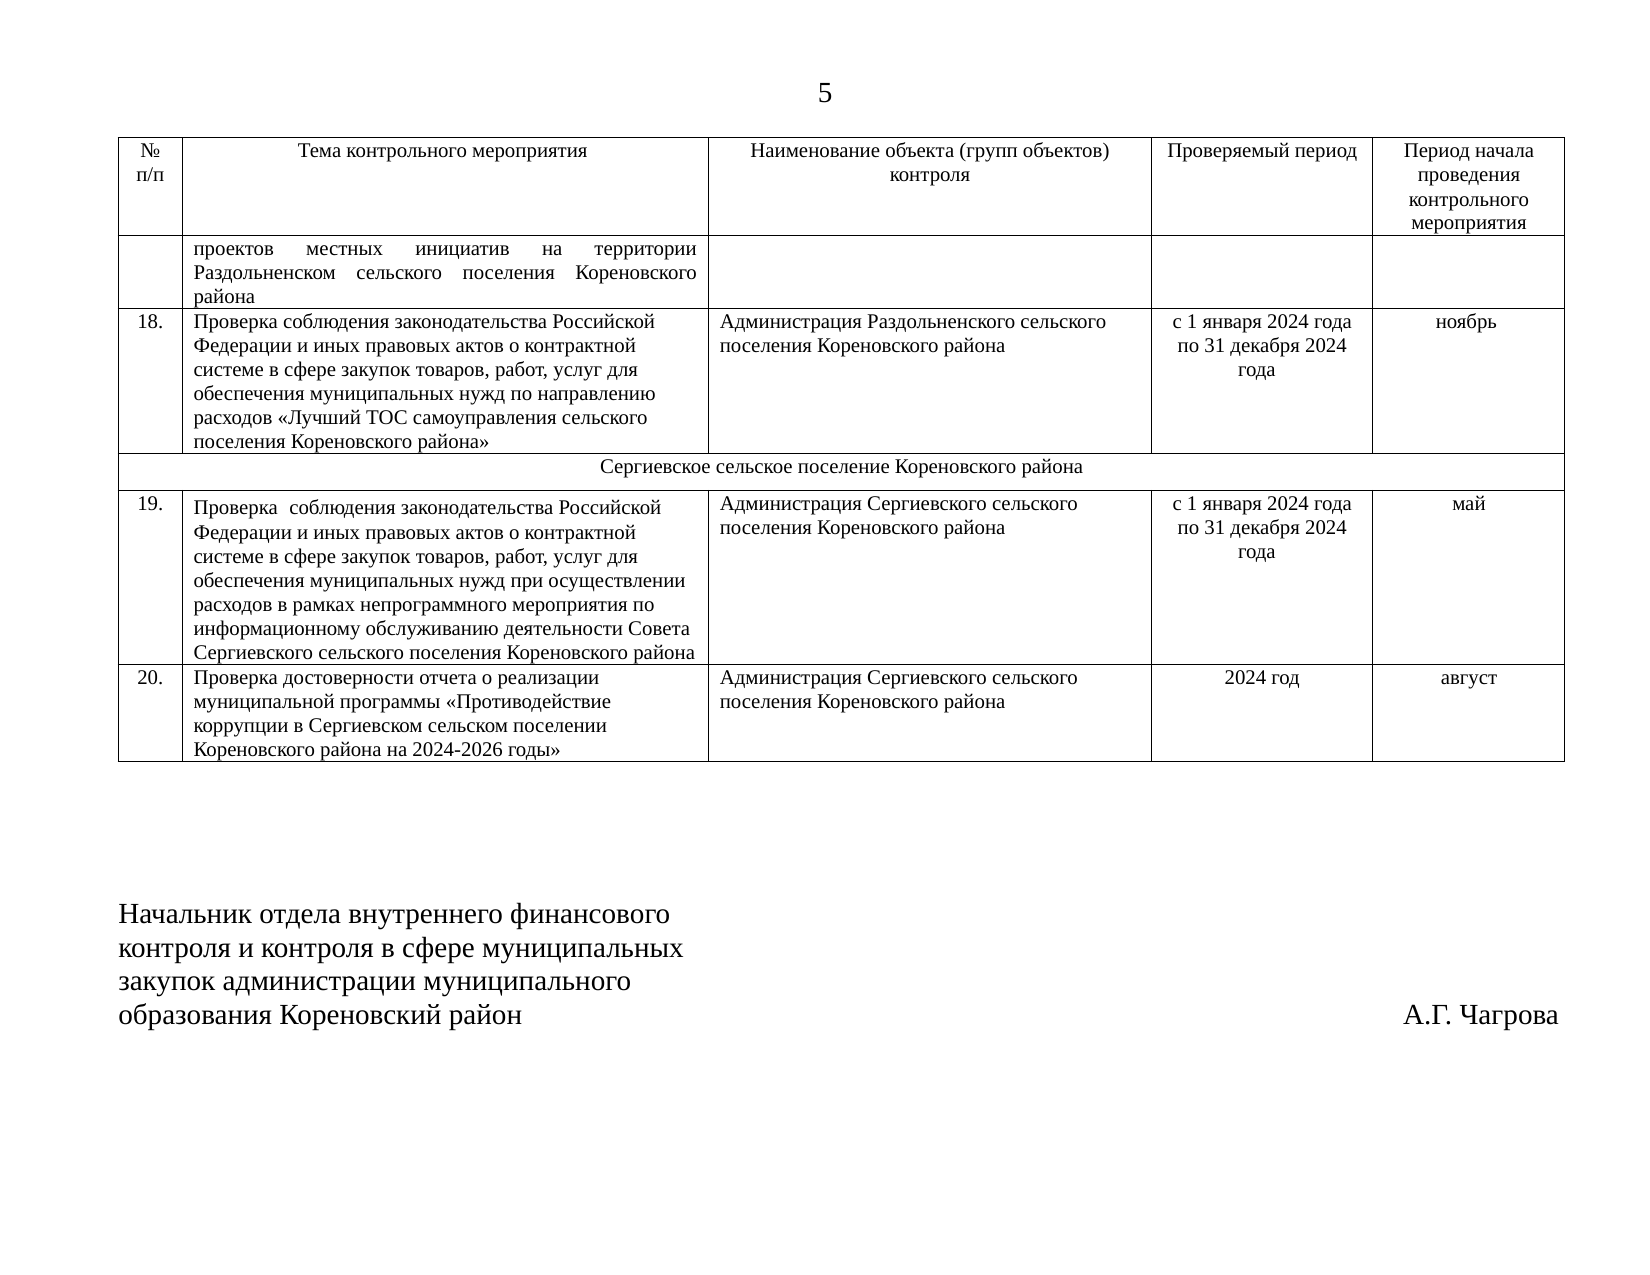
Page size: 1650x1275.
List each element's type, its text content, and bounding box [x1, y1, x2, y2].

table_cell Проверка соблюдения законодательства Российской Федерации и иных правовых актов о контрактной системе в сфере закупок товаров, работ, услуг для обеспечения муниципальных нужд при осуществлении расходов в рамках непрограммного мероприятия по информационному обслуживанию деятельности Совета Сергиевского сельского поселения Кореновского района [183, 491, 708, 664]
table_cell 2024 год [1152, 665, 1372, 761]
table_header № п/п [119, 138, 182, 234]
text образования Кореновский район А.Г. Чагрова [118, 997, 1580, 1031]
table_cell [119, 236, 182, 308]
table_header Наименование объекта (групп объектов) контроля [709, 138, 1151, 234]
table_header Проверяемый период [1152, 138, 1372, 234]
table_cell Сергиевское сельское поселение Кореновского района [119, 454, 1564, 490]
table_cell август [1373, 665, 1564, 761]
table_cell Проверка достоверности отчета о реализации муниципальной программы «Противодействие коррупции в Сергиевском сельском поселении Кореновского района на 2024-2026 годы» [183, 665, 708, 761]
table_cell Проверка соблюдения законодательства Российской Федерации и иных правовых актов о контрактной системе в сфере закупок товаров, работ, услуг для обеспечения муниципальных нужд по направлению расходов «Лучший ТОС самоуправления сельского поселения Кореновского района» [183, 309, 708, 453]
table_cell ноябрь [1373, 309, 1564, 453]
table_cell 20. [119, 665, 182, 761]
table_cell проектов местных инициатив на территории Раздольненском сельского поселения Кореновского района [183, 236, 708, 308]
table_cell с 1 января 2024 года по 31 декабря 2024 года [1152, 491, 1372, 664]
table_header Тема контрольного мероприятия [183, 138, 708, 234]
table_cell 19. [119, 491, 182, 664]
table_cell Администрация Раздольненского сельского поселения Кореновского района [709, 309, 1151, 453]
table_cell [709, 236, 1151, 308]
table_cell Администрация Сергиевского сельского поселения Кореновского района [709, 665, 1151, 761]
table_cell май [1373, 491, 1564, 664]
text закупок администрации муниципального [118, 963, 1580, 997]
table_cell [1373, 236, 1564, 308]
table_header Период начала проведения контрольного мероприятия [1373, 138, 1564, 234]
text Начальник отдела внутреннего финансового [118, 896, 1580, 930]
table_cell Администрация Сергиевского сельского поселения Кореновского района [709, 491, 1151, 664]
table_cell с 1 января 2024 года по 31 декабря 2024 года [1152, 309, 1372, 453]
table_cell 18. [119, 309, 182, 453]
table_cell [1152, 236, 1372, 308]
text контроля и контроля в сфере муниципальных [118, 930, 1580, 963]
